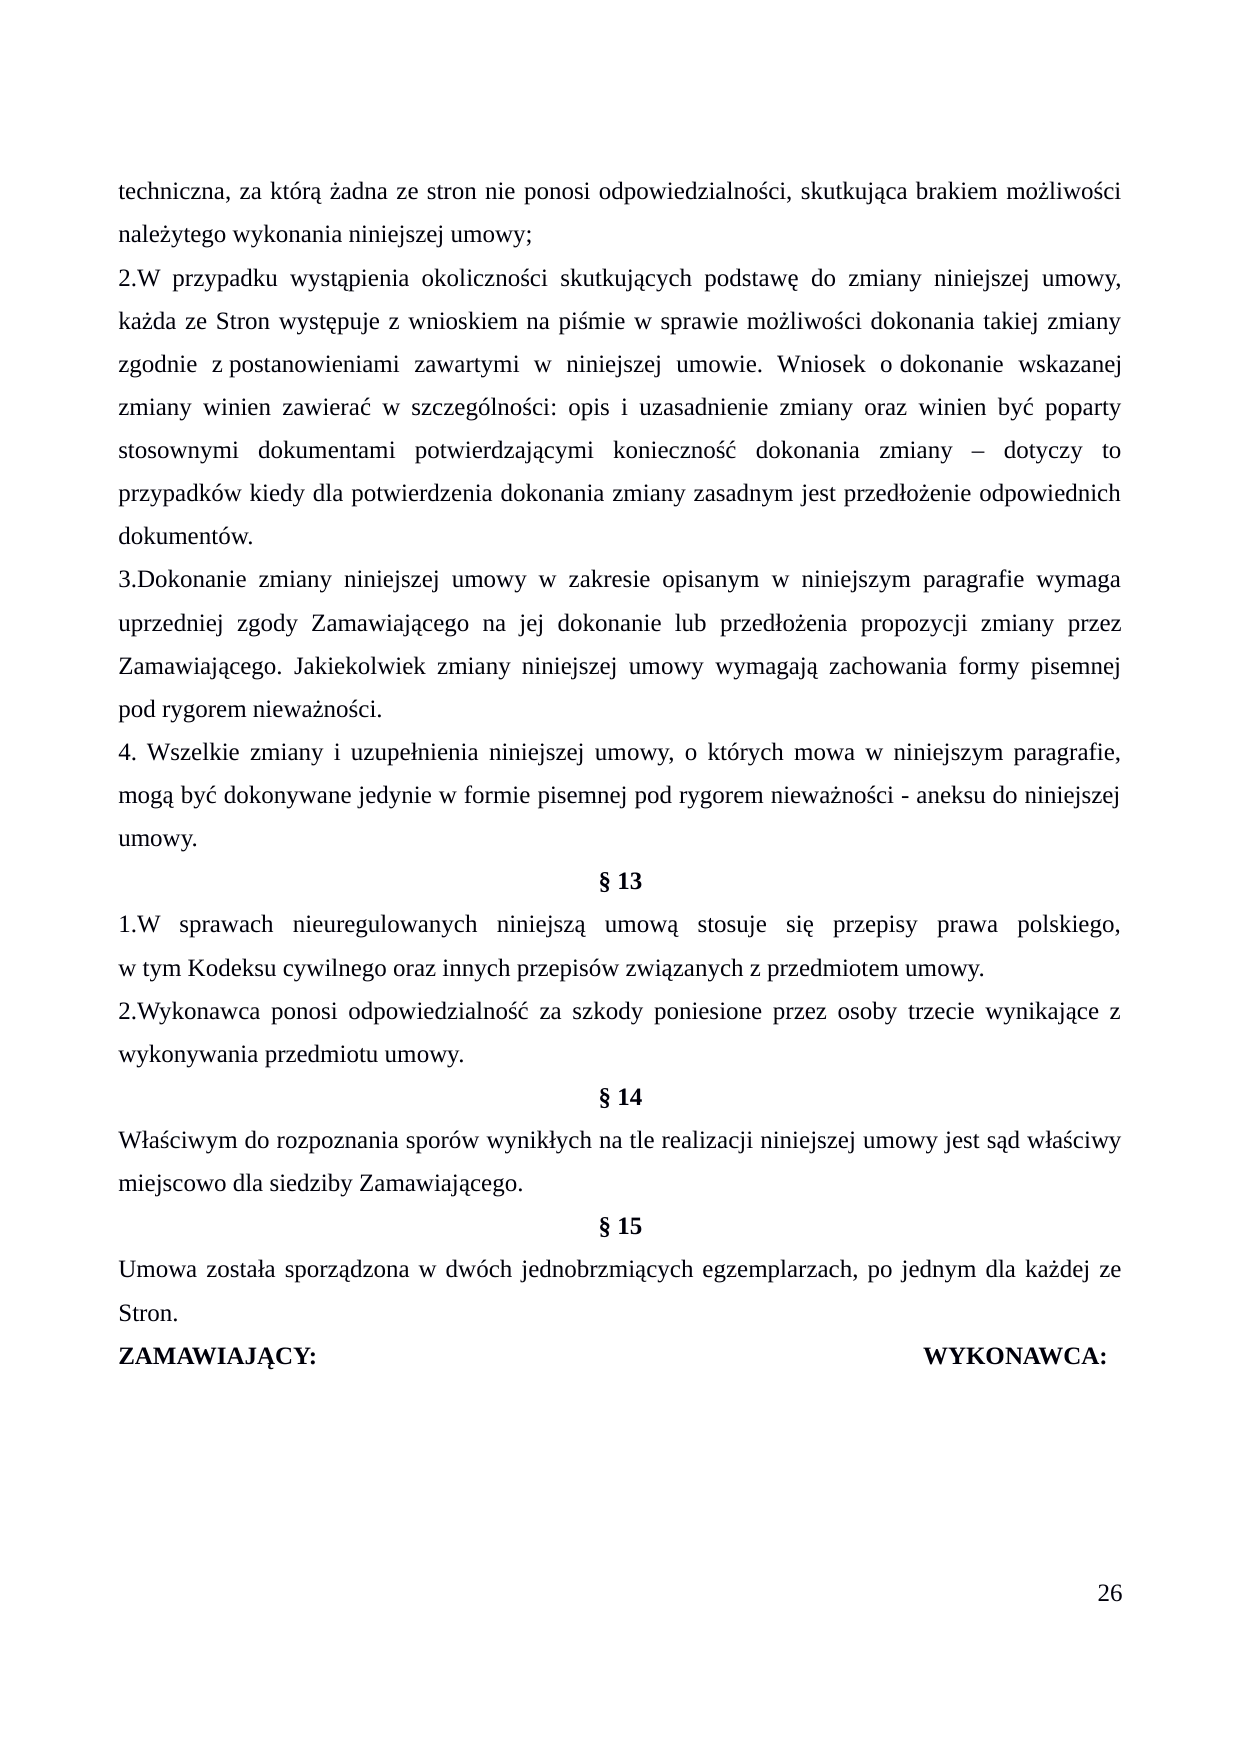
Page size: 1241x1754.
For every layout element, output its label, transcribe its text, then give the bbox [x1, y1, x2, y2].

text 1.W sprawach nieuregulowanych niniejszą umową stosuje się przepisy prawa polskiego, w tym Kodeksu cywilnego oraz innych przepisów związanych z przedmiotem umowy. [118, 909, 1122, 981]
text 3.Dokonanie zmiany niniejszej umowy w zakresie opisanym w niniejszym paragrafie wymaga uprzedniej zgody Zamawiającego na jej dokonanie lub przedłożenia propozycji zmiany przez Zamawiającego. Jakiekolwiek zmiany niniejszej umowy wymagają zachowania formy pisemnej pod rygorem nieważności. [118, 564, 1122, 723]
text techniczna, za którą żadna ze stron nie ponosi odpowiedzialności, skutkująca brakiem możliwości należytego wykonania niniejszej umowy; [118, 176, 1122, 248]
text ZAMAWIAJĄCY: WYKONAWCA: [118, 1341, 1122, 1369]
text Właściwym do rozpoznania sporów wynikłych na tle realizacji niniejszej umowy jest sąd właściwy miejscowo dla siedziby Zamawiającego. [118, 1125, 1122, 1197]
text 2.Wykonawca ponosi odpowiedzialność za szkody poniesione przez osoby trzecie wynikające z wykonywania przedmiotu umowy. [118, 996, 1122, 1068]
text § 15 [118, 1211, 1122, 1240]
text § 13 [118, 866, 1122, 895]
text 4. Wszelkie zmiany i uzupełnienia niniejszej umowy, o których mowa w niniejszym paragrafie, mogą być dokonywane jedynie w formie pisemnej pod rygorem nieważności - aneksu do niniejszej umowy. [118, 737, 1122, 852]
text 2.W przypadku wystąpienia okoliczności skutkujących podstawę do zmiany niniejszej umowy, każda ze Stron występuje z wnioskiem na piśmie w sprawie możliwości dokonania takiej zmiany zgodnie z postanowieniami zawartymi w niniejszej umowie. Wniosek o dokonanie wskazanej zmiany winien zawierać w szczególności: opis i uzasadnienie zmiany oraz winien być poparty stosownymi dokumentami potwierdzającymi konieczność dokonania zmiany – dotyczy to przypadków kiedy dla potwierdzenia dokonania zmiany zasadnym jest przedłożenie odpowiednich dokumentów. [118, 263, 1122, 550]
text § 14 [118, 1082, 1122, 1111]
text Umowa została sporządzona w dwóch jednobrzmiących egzemplarzach, po jednym dla każdej ze Stron. [118, 1254, 1122, 1326]
